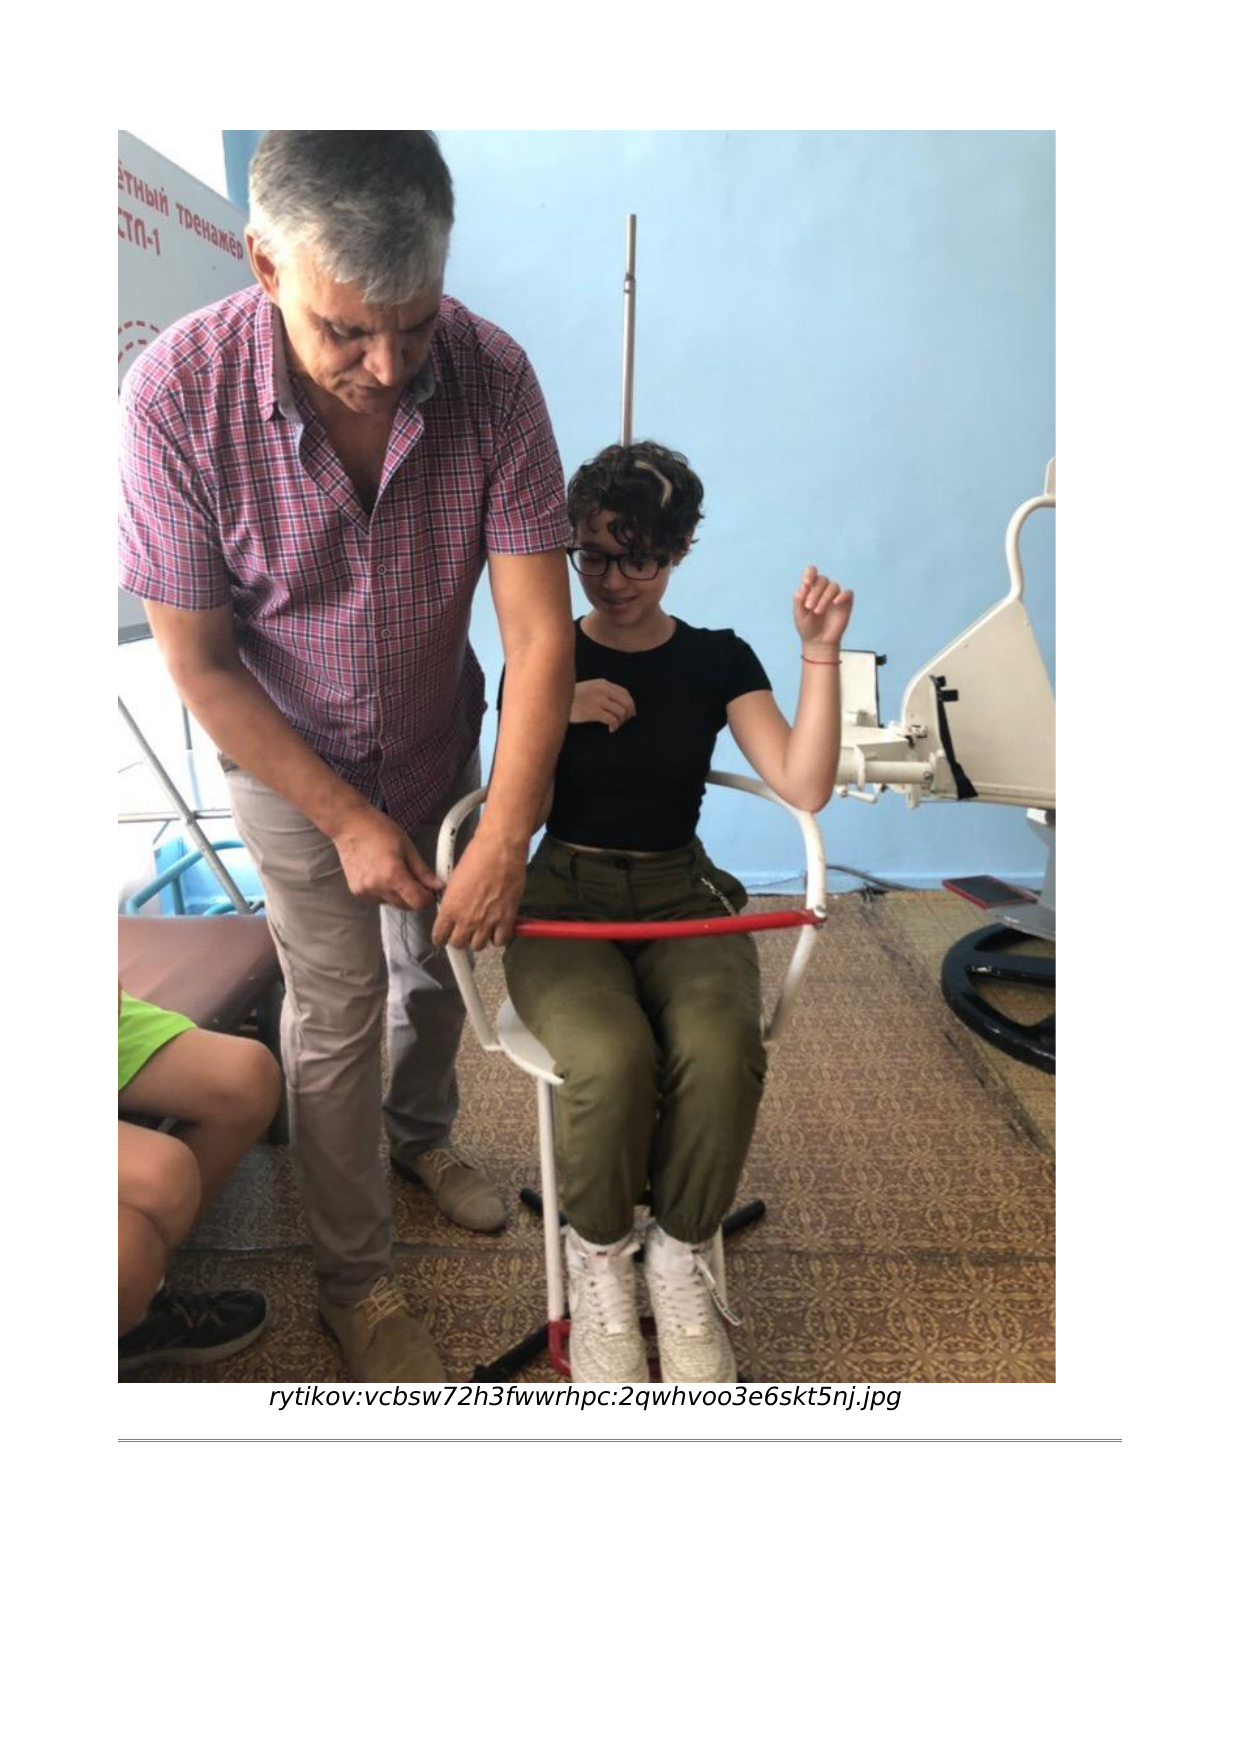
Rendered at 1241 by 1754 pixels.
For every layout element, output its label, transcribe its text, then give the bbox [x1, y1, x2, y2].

picture [118, 130, 1056, 1383]
text rytikov:vcbsw72h3fwwrhpc:2qwhvoo3e6skt5nj.jpg [118, 1383, 1056, 1412]
